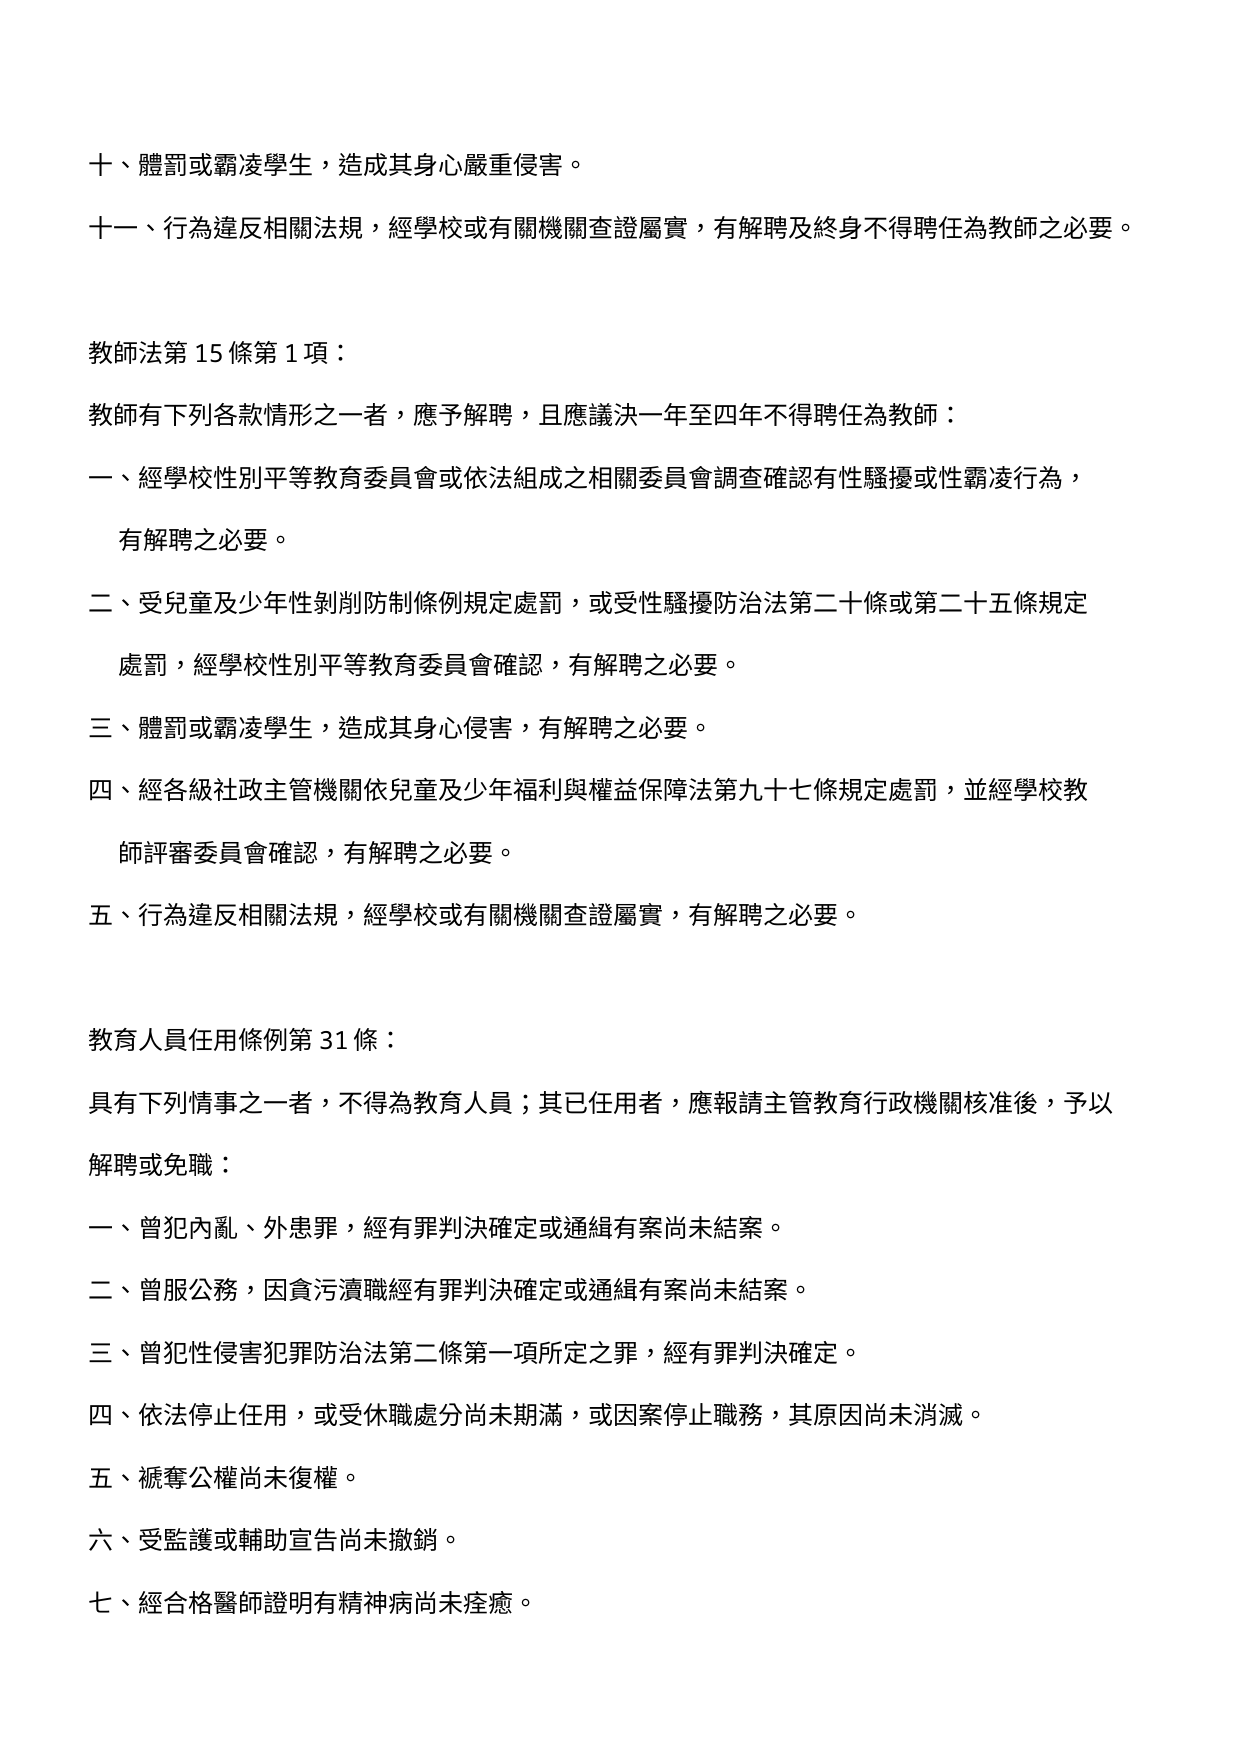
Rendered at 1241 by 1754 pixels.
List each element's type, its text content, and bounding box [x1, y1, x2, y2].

text 教師有下列各款情形之一者，應予解聘，且應議決一年至四年不得聘任為教師： 一、經學校性別平等教育委員會或依法組成之相關委員會調查確認有性騷擾或性霸凌行為， 有解聘之必要。 二、受兒童及少年性剝削防制條例規定處罰，或受性騷擾防治法第二十條或第二十五條規定 處罰，經學校性別平等教育委員會確認，有解聘之必要。 三、體罰或霸凌學生，造成其身心侵害，有解聘之必要。 四、經各級社政主管機關依兒童及少年福利與權益保障法第九十七條規定處罰，並經學校教 師評審委員會確認，有解聘之必要。 五、行為違反相關法規，經學校或有關機關查證屬實，有解聘之必要。 [89, 372, 1137, 934]
text 二、曾服公務，因貪污瀆職經有罪判決確定或通緝有案尚未結案。 [89, 1247, 1137, 1309]
text 五、褫奪公權尚未復權。 [89, 1434, 1137, 1497]
text 七、經合格醫師證明有精神病尚未痊癒。 [89, 1559, 1137, 1622]
text 教育人員任用條例第31條： [89, 997, 1137, 1059]
text 教師法第15條第1項： [89, 309, 1137, 372]
text 十一、行為違反相關法規，經學校或有關機關查證屬實，有解聘及終身不得聘任為教師之必要。 [89, 184, 1137, 247]
text 六、受監護或輔助宣告尚未撤銷。 [89, 1497, 1137, 1559]
text 一、曾犯內亂、外患罪，經有罪判決確定或通緝有案尚未結案。 [89, 1184, 1137, 1247]
text 三、曾犯性侵害犯罪防治法第二條第一項所定之罪，經有罪判決確定。 [89, 1309, 1137, 1372]
text 十、體罰或霸凌學生，造成其身心嚴重侵害。 [89, 122, 1137, 184]
text 具有下列情事之一者，不得為教育人員；其已任用者，應報請主管教育行政機關核准後，予以解聘或免職： [89, 1059, 1137, 1184]
text 四、依法停止任用，或受休職處分尚未期滿，或因案停止職務，其原因尚未消滅。 [89, 1372, 1137, 1434]
